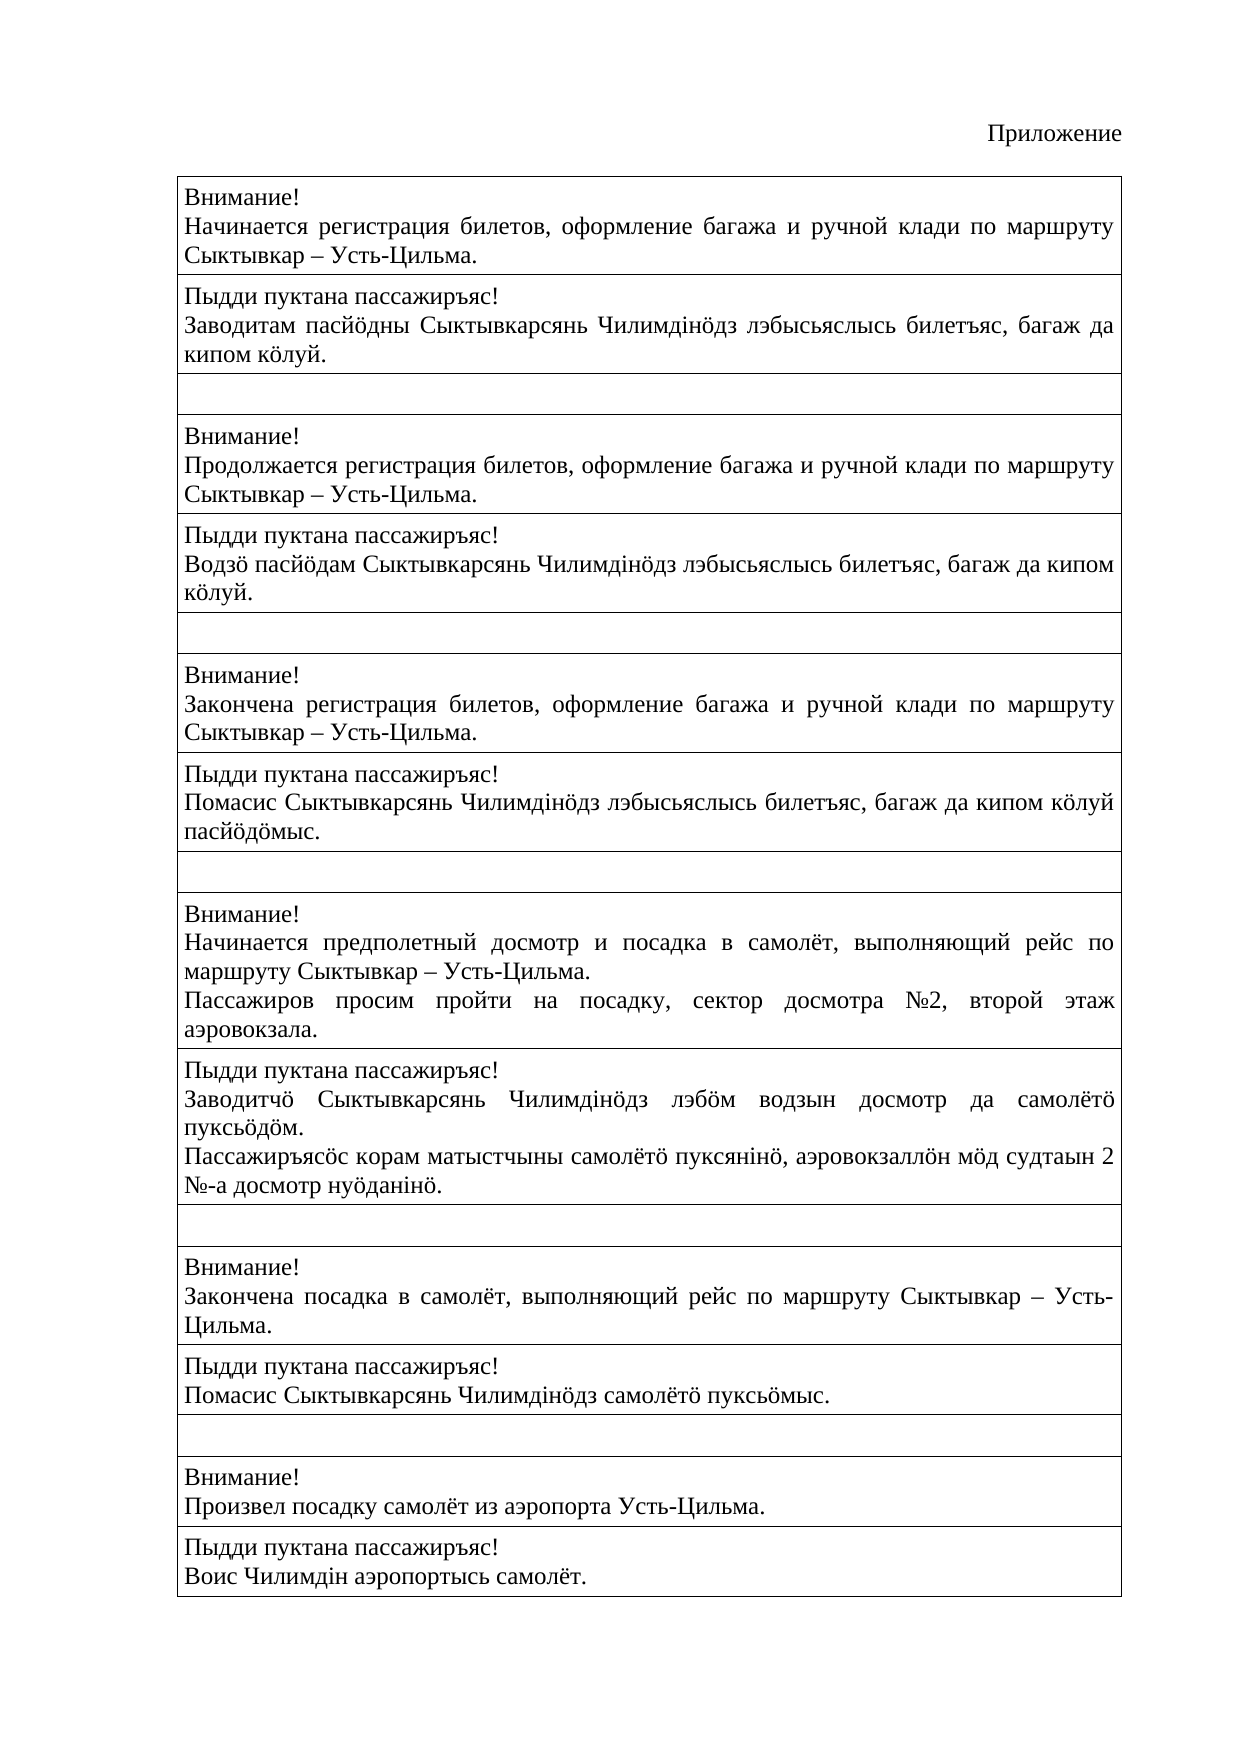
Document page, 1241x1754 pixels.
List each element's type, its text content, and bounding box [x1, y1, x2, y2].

table_cell Внимание! Закончена посадка в самолёт, выполняющий рейс по маршруту Сыктывкар – Усть-Цильма. [178, 1247, 1121, 1344]
table_cell [178, 852, 1121, 892]
table_cell Внимание! Начинается предполетный досмотр и посадка в самолёт, выполняющий рейс по маршруту Сыктывкар – Усть-Цильма. Пассажиров просим пройти на посадку, сектор досмотра №2, второй этаж аэровокзала. [178, 893, 1121, 1048]
table_cell Пыдди пуктана пассажиръяс! Помасис Сыктывкарсянь Чилимдінӧдз лэбысьяслысь билетъяс, багаж да кипом кӧлуй пасйӧдӧмыс. [178, 753, 1121, 851]
text Приложение [177, 118, 1122, 147]
table_cell Пыдди пуктана пассажиръяс! Помасис Сыктывкарсянь Чилимдінӧдз самолётӧ пуксьӧмыс. [178, 1345, 1121, 1414]
table_cell [178, 1205, 1121, 1246]
table_cell Внимание! Произвел посадку самолёт из аэропорта Усть-Цильма. [178, 1457, 1121, 1526]
table_cell [178, 374, 1121, 414]
table_cell Пыдди пуктана пассажиръяс! Воис Чилимдін аэропортысь самолёт. [178, 1527, 1121, 1596]
table_cell Внимание! Продолжается регистрация билетов, оформление багажа и ручной клади по маршруту Сыктывкар – Усть-Цильма. [178, 415, 1121, 513]
table_cell [178, 1415, 1121, 1456]
table_cell Пыдди пуктана пассажиръяс! Заводитам пасйӧдны Сыктывкарсянь Чилимдінӧдз лэбысьяслысь билетъяс, багаж да кипом кӧлуй. [178, 275, 1121, 373]
table_cell Внимание! Закончена регистрация билетов, оформление багажа и ручной клади по маршруту Сыктывкар – Усть-Цильма. [178, 654, 1121, 752]
table_header Внимание! Начинается регистрация билетов, оформление багажа и ручной клади по маршруту Сыктывкар – Усть-Цильма. [178, 177, 1121, 274]
table_cell [178, 613, 1121, 653]
table_cell Пыдди пуктана пассажиръяс! Заводитчӧ Сыктывкарсянь Чилимдінӧдз лэбӧм водзын досмотр да самолётӧ пуксьӧдӧм. Пассажиръясӧс корам матыстчыны самолётӧ пуксянінӧ, аэровокзаллӧн мӧд судтаын 2 №-а досмотр нуӧданінӧ. [178, 1049, 1121, 1204]
table_cell Пыдди пуктана пассажиръяс! Водзӧ пасйӧдам Сыктывкарсянь Чилимдінӧдз лэбысьяслысь билетъяс, багаж да кипом кӧлуй. [178, 514, 1121, 612]
